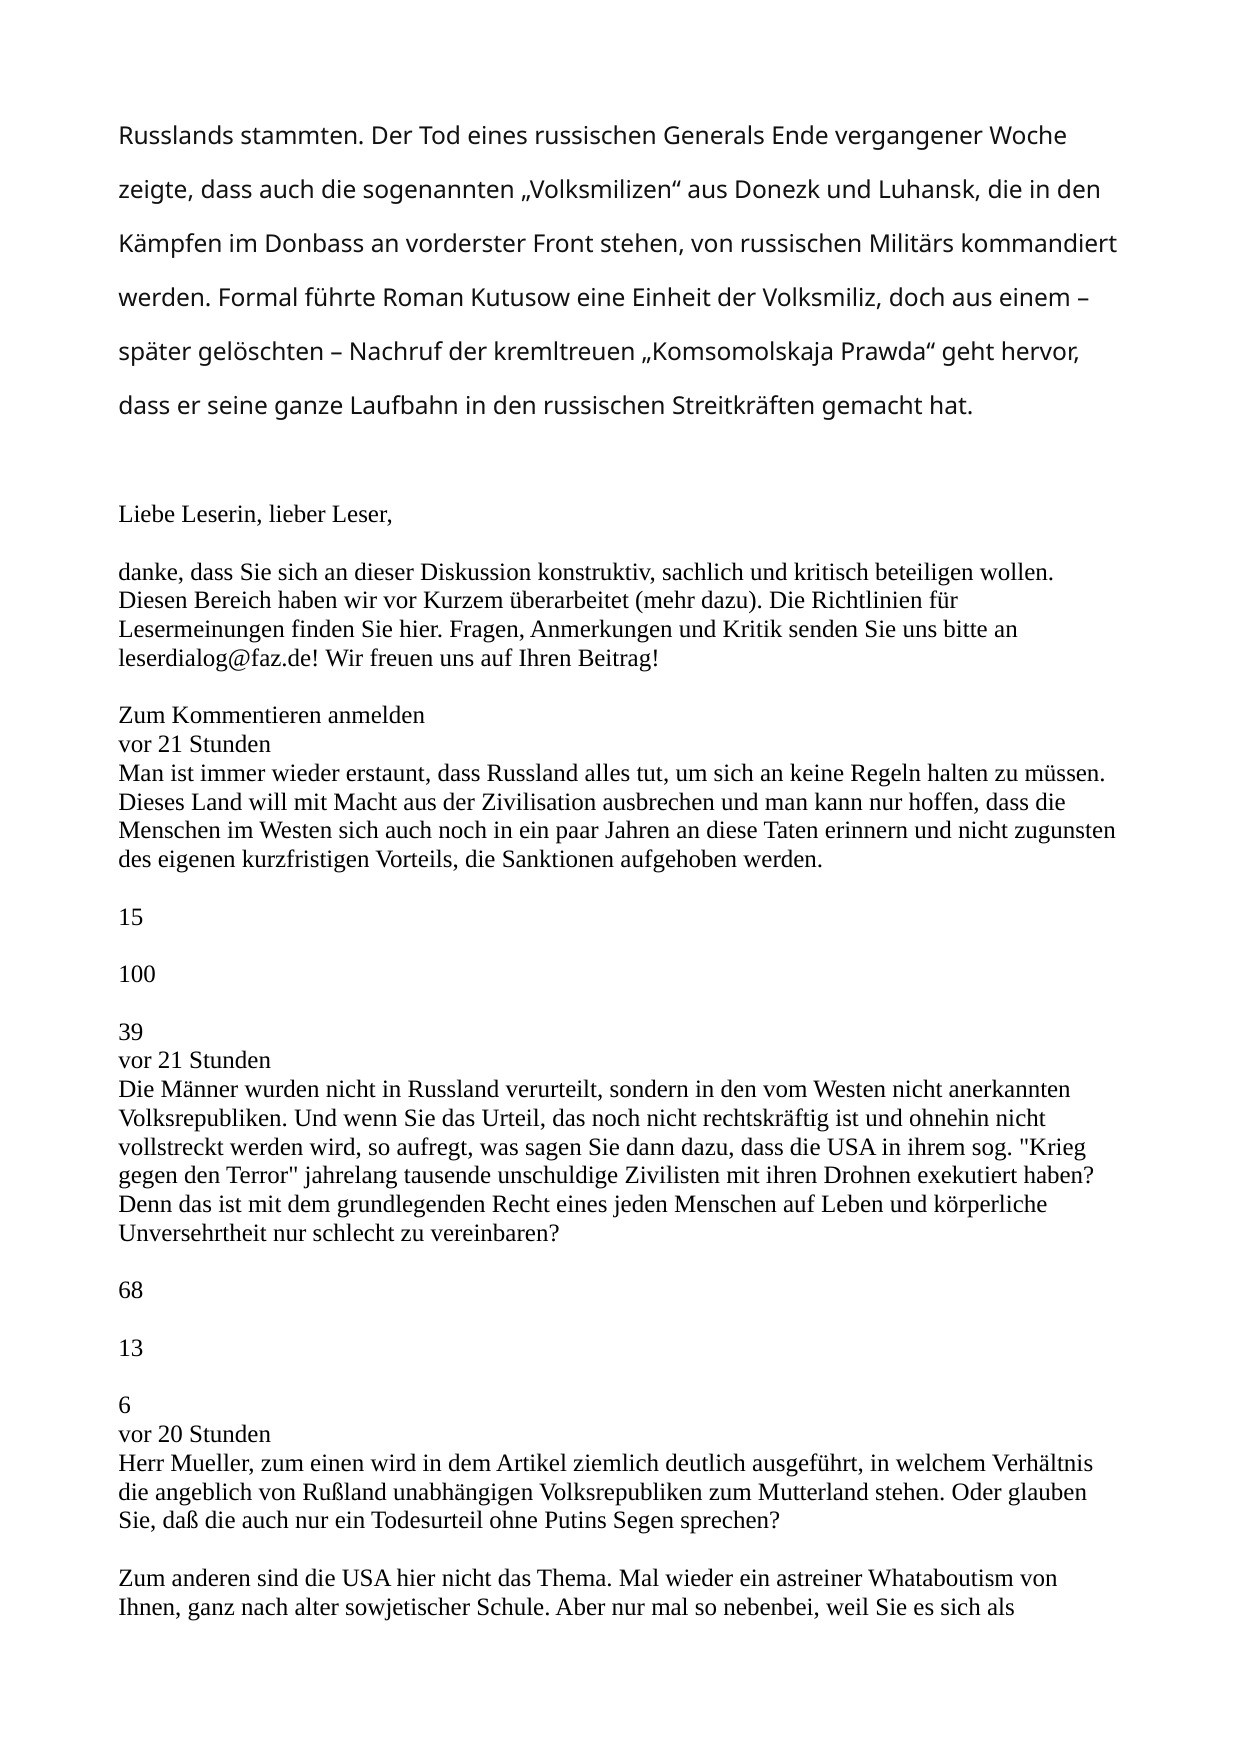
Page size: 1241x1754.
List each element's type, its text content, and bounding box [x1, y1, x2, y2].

text Liebe Leserin, lieber Leser, [118, 499, 1122, 528]
text Die Männer wurden nicht in Russland verurteilt, sondern in den vom Westen nicht anerkannten Volksrepubliken. Und wenn Sie das Urteil, das noch nicht rechtskräftig ist und ohnehin nicht vollstreckt werden wird, so aufregt, was sagen Sie dann dazu, dass die USA in ihrem sog. "Krieg gegen den Terror" jahrelang tausende unschuldige Zivilisten mit ihren Drohnen exekutiert haben? Denn das ist mit dem grundlegenden Recht eines jeden Menschen auf Leben und körperliche Unversehrtheit nur schlecht zu vereinbaren? [118, 1074, 1122, 1247]
text Man ist immer wieder erstaunt, dass Russland alles tut, um sich an keine Regeln halten zu müssen. [118, 758, 1122, 787]
text Russlands stammten. Der Tod eines russischen Generals Ende vergangener Woche zeigte, dass auch die sogenannten „Volksmilizen“ aus Donezk und Luhansk, die in den Kämpfen im Donbass an vorderster Front stehen, von russischen Militärs kommandiert werden. Formal führte Roman Kutusow eine Einheit der Volksmiliz, doch aus einem – später gelöschten – Nachruf der kremltreuen „Komsomolskaja Prawda“ geht hervor, dass er seine ganze Laufbahn in den russischen Streitkräften gemacht hat. [118, 118, 1122, 421]
text 15 [118, 902, 1122, 931]
text vor 21 Stunden [118, 729, 1122, 758]
text Dieses Land will mit Macht aus der Zivilisation ausbrechen und man kann nur hoffen, dass die Menschen im Westen sich auch noch in ein paar Jahren an diese Taten erinnern und nicht zugunsten des eigenen kurzfristigen Vorteils, die Sanktionen aufgehoben werden. [118, 787, 1122, 873]
text 68 [118, 1276, 1122, 1304]
text 39 [118, 1017, 1122, 1046]
text 13 [118, 1333, 1122, 1362]
text Herr Mueller, zum einen wird in dem Artikel ziemlich deutlich ausgeführt, in welchem Verhältnis die angeblich von Rußland unabhängigen Volksrepubliken zum Mutterland stehen. Oder glauben Sie, daß die auch nur ein Todesurteil ohne Putins Segen sprechen? [118, 1448, 1122, 1534]
text 100 [118, 959, 1122, 988]
text Zum anderen sind die USA hier nicht das Thema. Mal wieder ein astreiner Whataboutism von Ihnen, ganz nach alter sowjetischer Schule. Aber nur mal so nebenbei, weil Sie es sich als [118, 1563, 1122, 1621]
text Zum Kommentieren anmelden [118, 701, 1122, 729]
text danke, dass Sie sich an dieser Diskussion konstruktiv, sachlich und kritisch beteiligen wollen. Diesen Bereich haben wir vor Kurzem überarbeitet (mehr dazu). Die Richtlinien für Lesermeinungen finden Sie hier. Fragen, Anmerkungen und Kritik senden Sie uns bitte an leserdialog@faz.de! Wir freuen uns auf Ihren Beitrag! [118, 557, 1122, 672]
text vor 21 Stunden [118, 1046, 1122, 1074]
text vor 20 Stunden [118, 1419, 1122, 1448]
text 6 [118, 1391, 1122, 1419]
